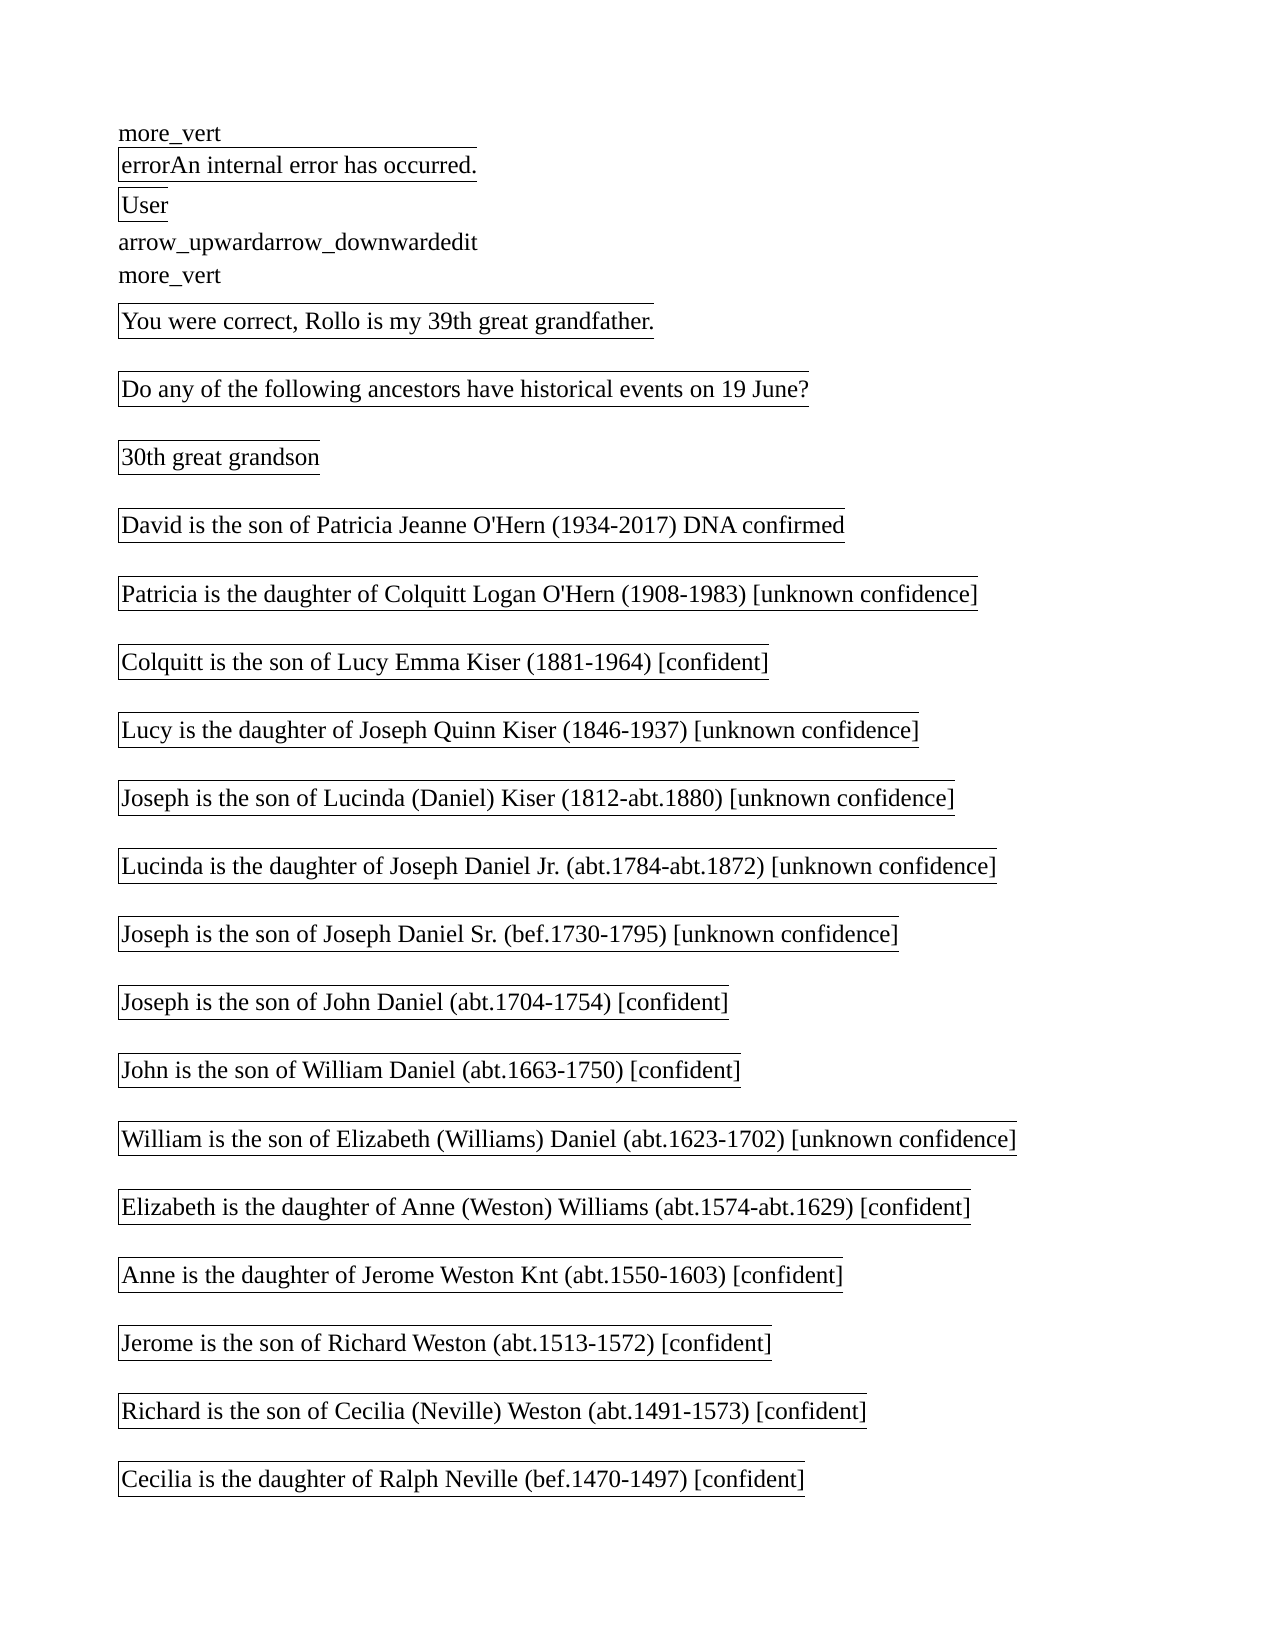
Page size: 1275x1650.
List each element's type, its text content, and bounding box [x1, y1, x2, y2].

text more_vert [118, 118, 1157, 147]
text Joseph is the son of Joseph Daniel Sr. (bef.1730-1795) [unknown confidence] [119, 916, 1157, 951]
text Lucy is the daughter of Joseph Quinn Kiser (1846-1937) [unknown confidence] [119, 712, 1157, 747]
text You were correct, Rollo is my 39th great grandfather. [119, 303, 1157, 338]
text Do any of the following ancestors have historical events on 19 June? [119, 371, 1157, 406]
text Cecilia is the daughter of Ralph Neville (bef.1470-1497) [confident] [119, 1461, 1157, 1496]
text more_vert [118, 260, 1157, 289]
text Anne is the daughter of Jerome Weston Knt (abt.1550-1603) [confident] [119, 1257, 1157, 1292]
text Patricia is the daughter of Colquitt Logan O'Hern (1908-1983) [unknown confidence] [119, 576, 1157, 611]
text arrow_upwardarrow_downwardedit [118, 227, 1157, 256]
text William is the son of Elizabeth (Williams) Daniel (abt.1623-1702) [unknown confidence] [119, 1121, 1157, 1156]
text 30th great grandson [118, 439, 1157, 474]
text Richard is the son of Cecilia (Neville) Weston (abt.1491-1573) [confident] [119, 1393, 1157, 1428]
text errorAn internal error has occurred. [119, 147, 1157, 182]
text John is the son of William Daniel (abt.1663-1750) [confident] [119, 1053, 1157, 1087]
text Jerome is the son of Richard Weston (abt.1513-1572) [confident] [119, 1325, 1157, 1360]
text Elizabeth is the daughter of Anne (Weston) Williams (abt.1574-abt.1629) [confident] [119, 1189, 1157, 1224]
text Joseph is the son of Lucinda (Daniel) Kiser (1812-abt.1880) [unknown confidence] [119, 780, 1157, 815]
text Joseph is the son of John Daniel (abt.1704-1754) [confident] [118, 984, 1157, 1019]
text David is the son of Patricia Jeanne O'Hern (1934-2017) DNA confirmed [119, 508, 1157, 542]
text Colquitt is the son of Lucy Emma Kiser (1881-1964) [confident] [119, 644, 1157, 679]
text User [119, 187, 1157, 222]
text Lucinda is the daughter of Joseph Daniel Jr. (abt.1784-abt.1872) [unknown confidence] [119, 848, 1157, 883]
